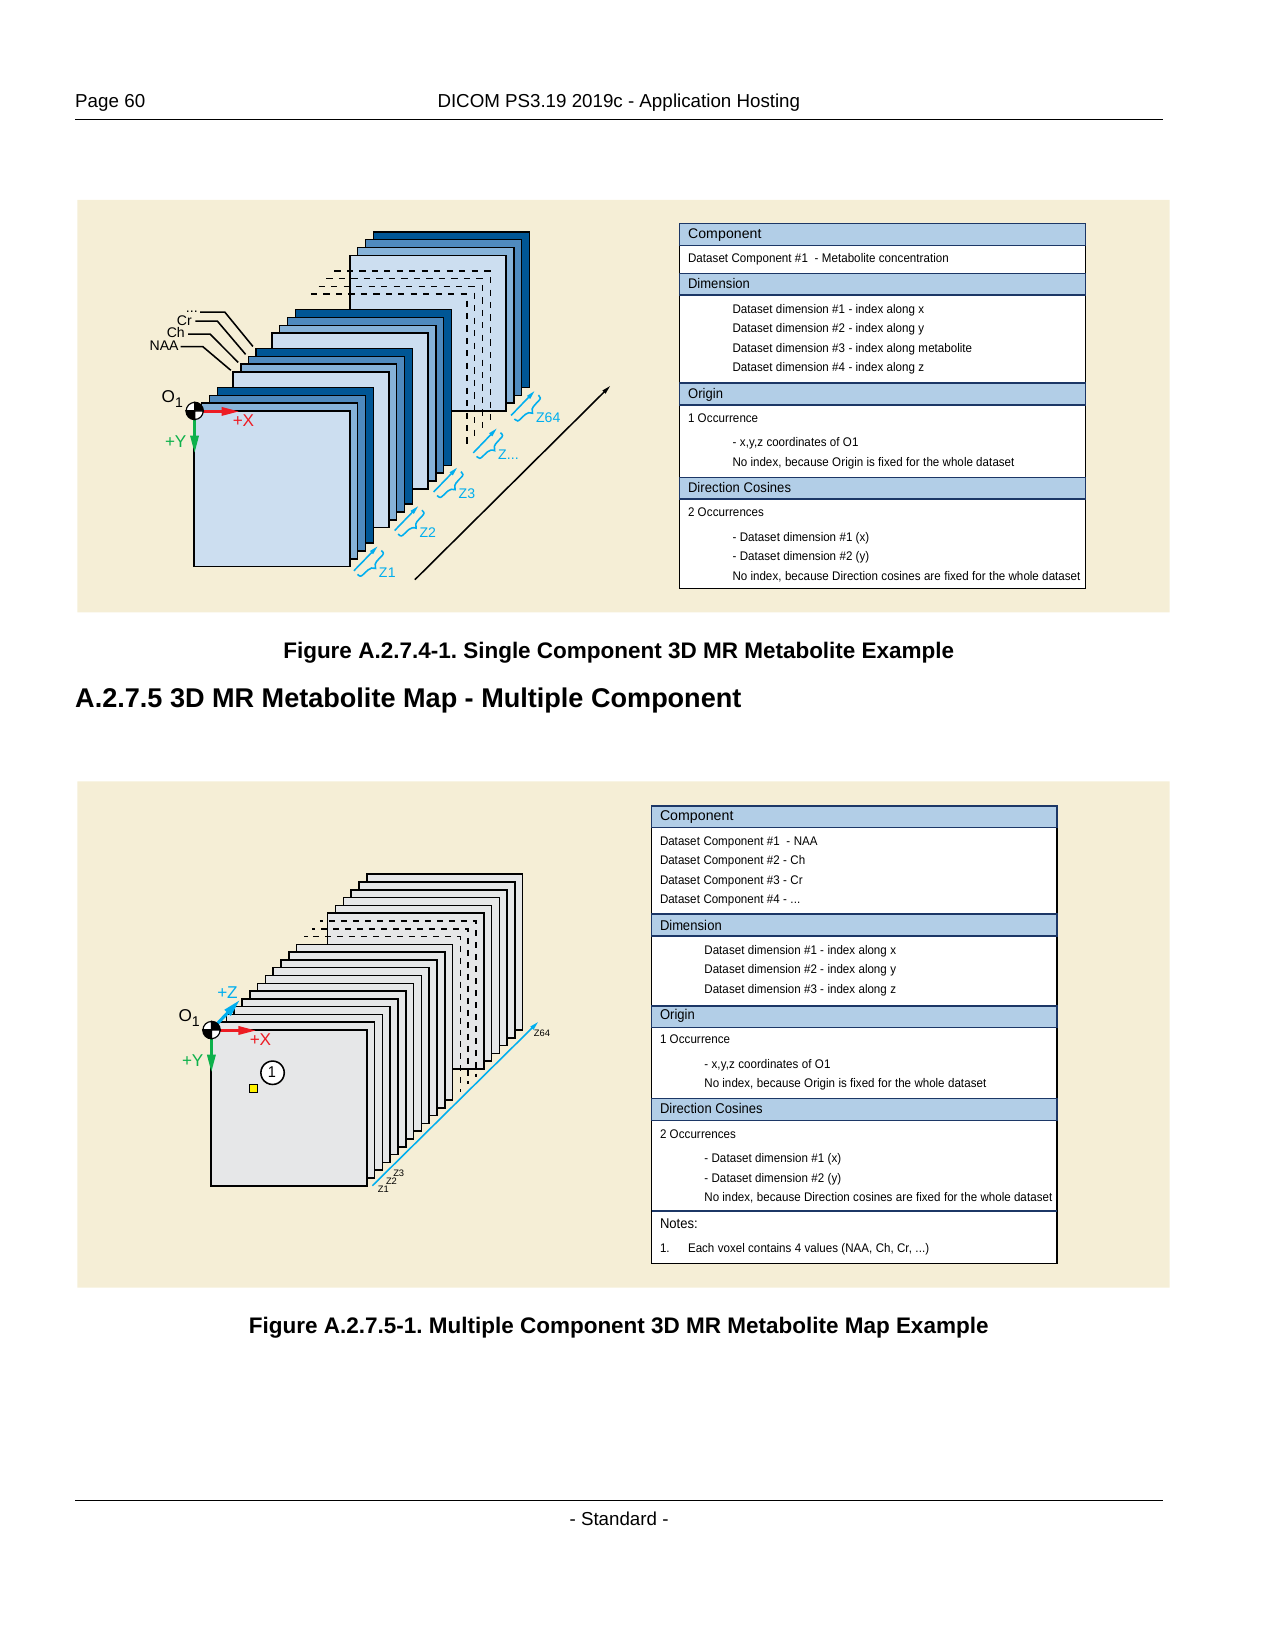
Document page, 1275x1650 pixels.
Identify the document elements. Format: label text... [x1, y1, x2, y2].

text A.2.7.5 3D MR Metabolite Map - Multiple Component [75, 682, 1162, 713]
text Figure A.2.7.5-1. Multiple Component 3D MR Metabolite Map Example [75, 1312, 1162, 1338]
text Figure A.2.7.4-1. Single Component 3D MR Metabolite Example [75, 637, 1162, 663]
